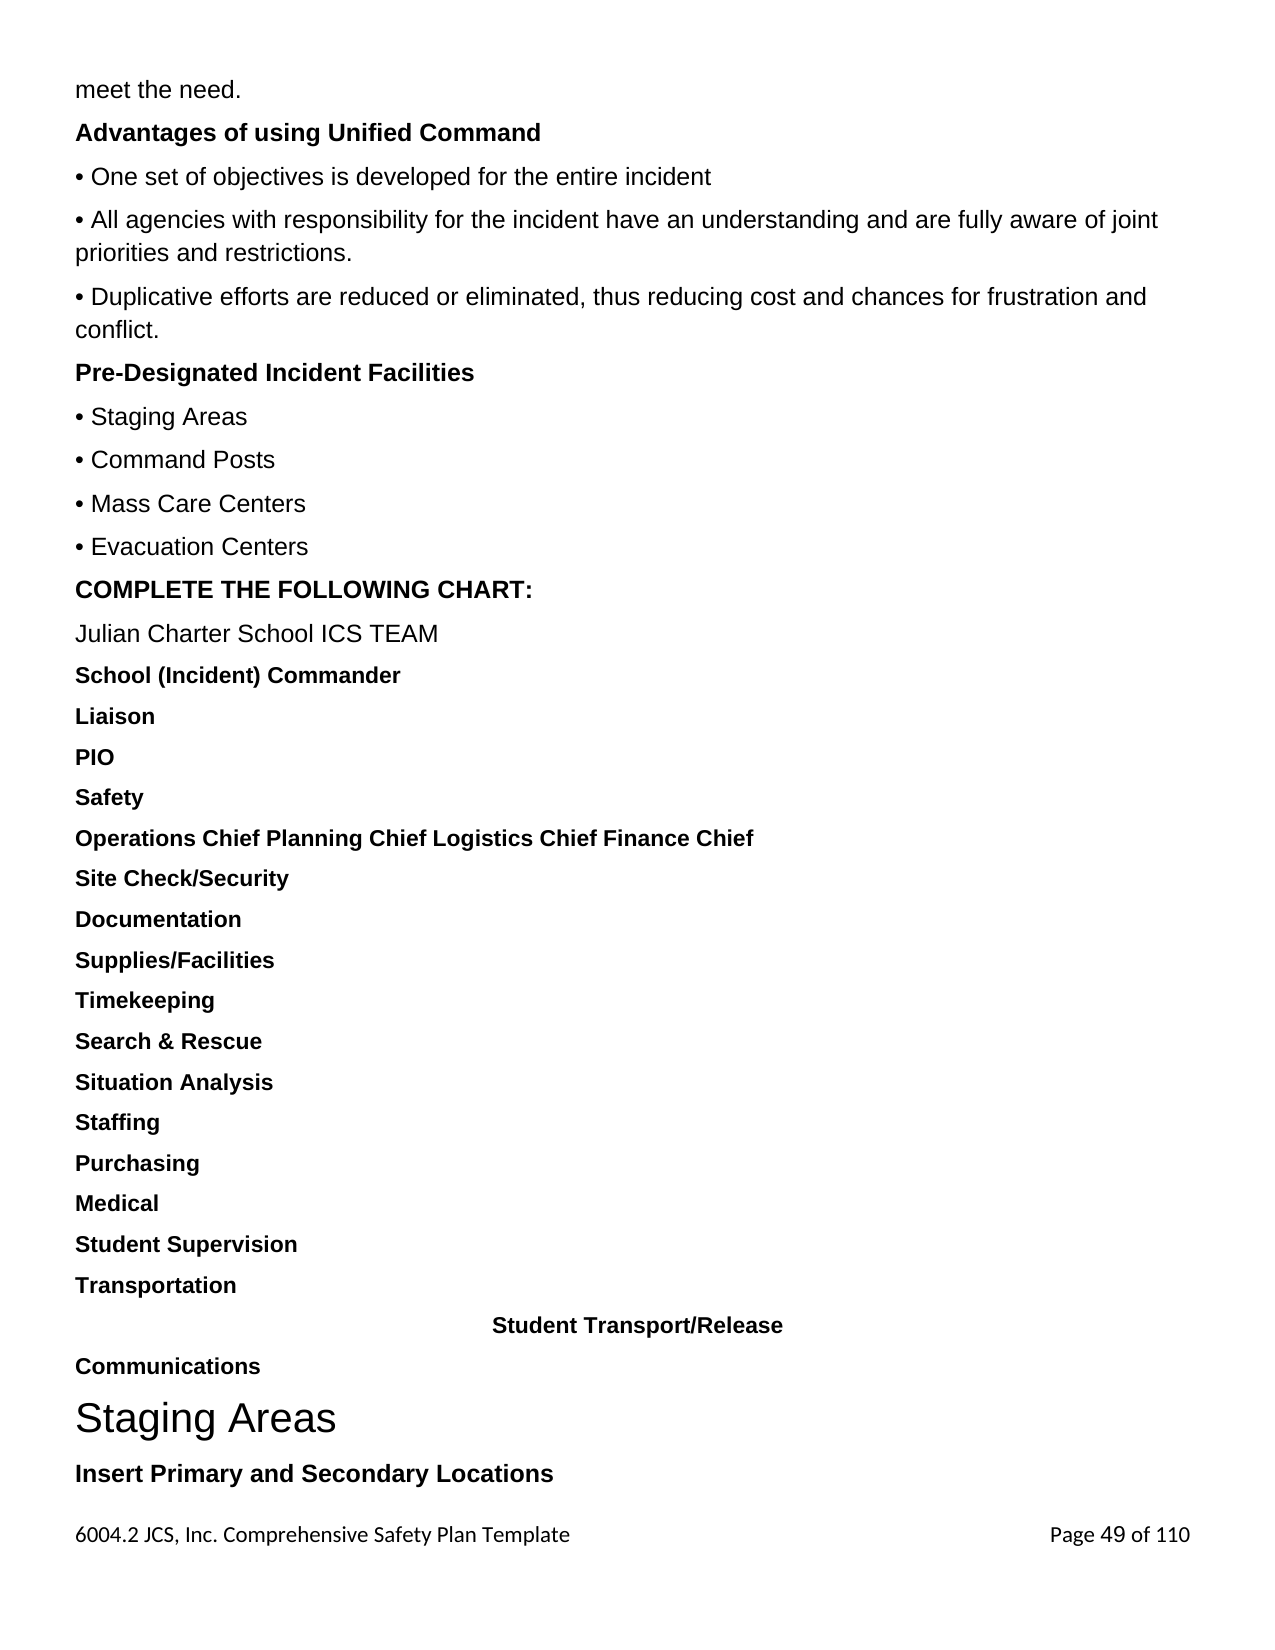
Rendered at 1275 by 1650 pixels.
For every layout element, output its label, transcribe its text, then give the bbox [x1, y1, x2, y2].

text • All agencies with responsibility for the incident have an understanding and are fully aware of joint priorities and restrictions. [75, 205, 1200, 267]
text • Staging Areas [75, 402, 1200, 430]
text School (Incident) Commander [75, 662, 1200, 689]
text • Duplicative efforts are reduced or eliminated, thus reducing cost and chances for frustration and conflict. [75, 282, 1200, 343]
text Staffing [75, 1109, 1200, 1136]
text Medical [75, 1190, 1200, 1217]
text Purchasing [75, 1150, 1200, 1176]
text Advantages of using Unified Command [75, 118, 1200, 147]
text Liaison [75, 703, 1200, 729]
text Transportation [75, 1272, 1200, 1298]
text • Evacuation Centers [75, 532, 1200, 561]
text Student Transport/Release [75, 1312, 1200, 1339]
text Documentation [75, 906, 1200, 932]
text Pre-Designated Incident Facilities [75, 358, 1200, 387]
text • Mass Care Centers [75, 488, 1200, 517]
text Student Supervision [75, 1231, 1200, 1257]
text • Command Posts [75, 445, 1200, 474]
text Site Check/Security [75, 865, 1200, 892]
text Insert Primary and Secondary Locations [75, 1459, 1200, 1488]
text Situation Analysis [75, 1068, 1200, 1095]
text Staging Areas [75, 1393, 1200, 1441]
text Supplies/Facilities [75, 947, 1200, 973]
text PIO [75, 743, 1200, 770]
text Operations Chief Planning Chief Logistics Chief Finance Chief [75, 825, 1200, 851]
text Communications [75, 1353, 1200, 1379]
text • One set of objectives is developed for the entire incident [75, 162, 1200, 191]
text Search & Rescue [75, 1028, 1200, 1054]
text COMPLETE THE FOLLOWING CHART: [75, 575, 1200, 604]
text meet the need. [75, 75, 1200, 104]
text Safety [75, 784, 1200, 811]
text Timekeeping [75, 987, 1200, 1014]
text Julian Charter School ICS TEAM [75, 619, 1200, 648]
